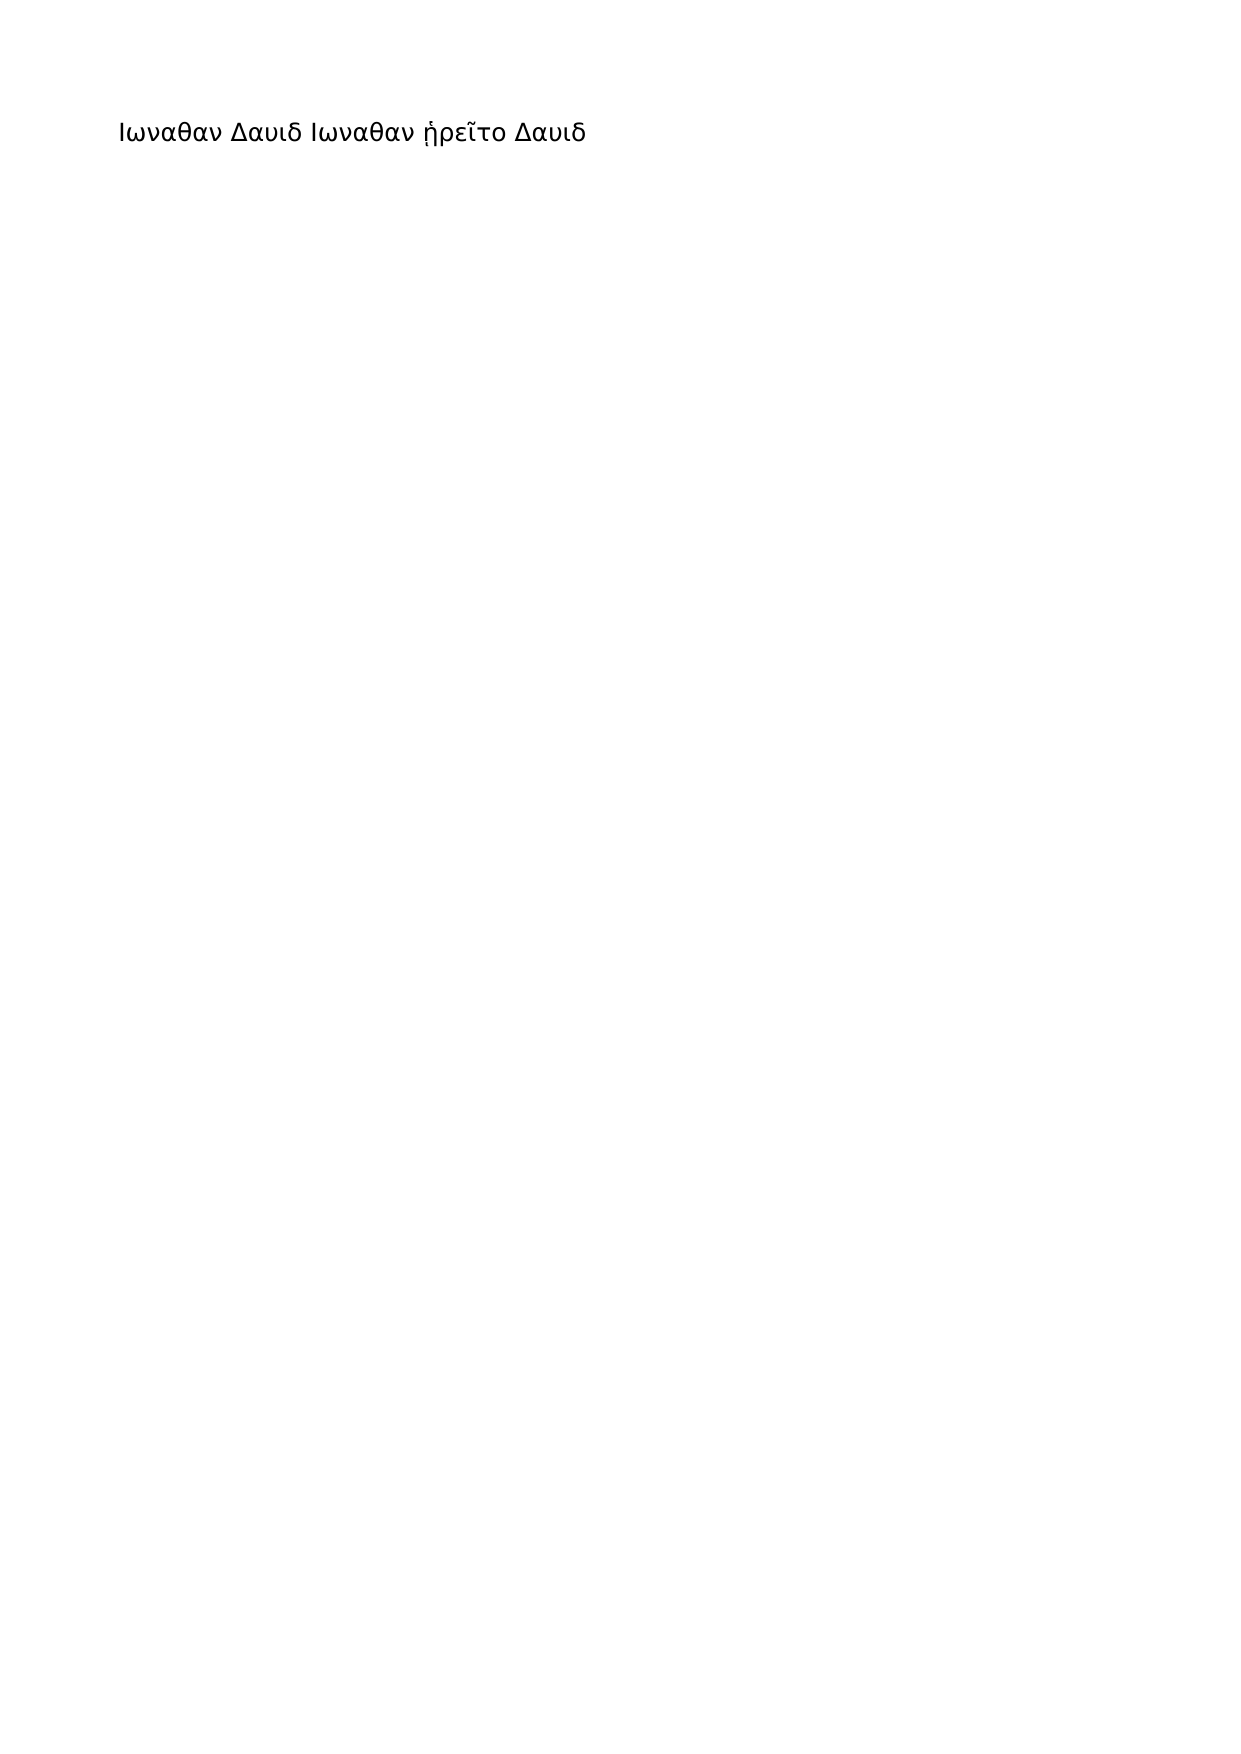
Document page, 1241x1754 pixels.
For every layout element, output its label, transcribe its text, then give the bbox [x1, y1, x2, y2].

text Ιωναθαν Δαυιδ Ιωναθαν ᾑρεῖτο Δαυιδ [118, 118, 1122, 147]
